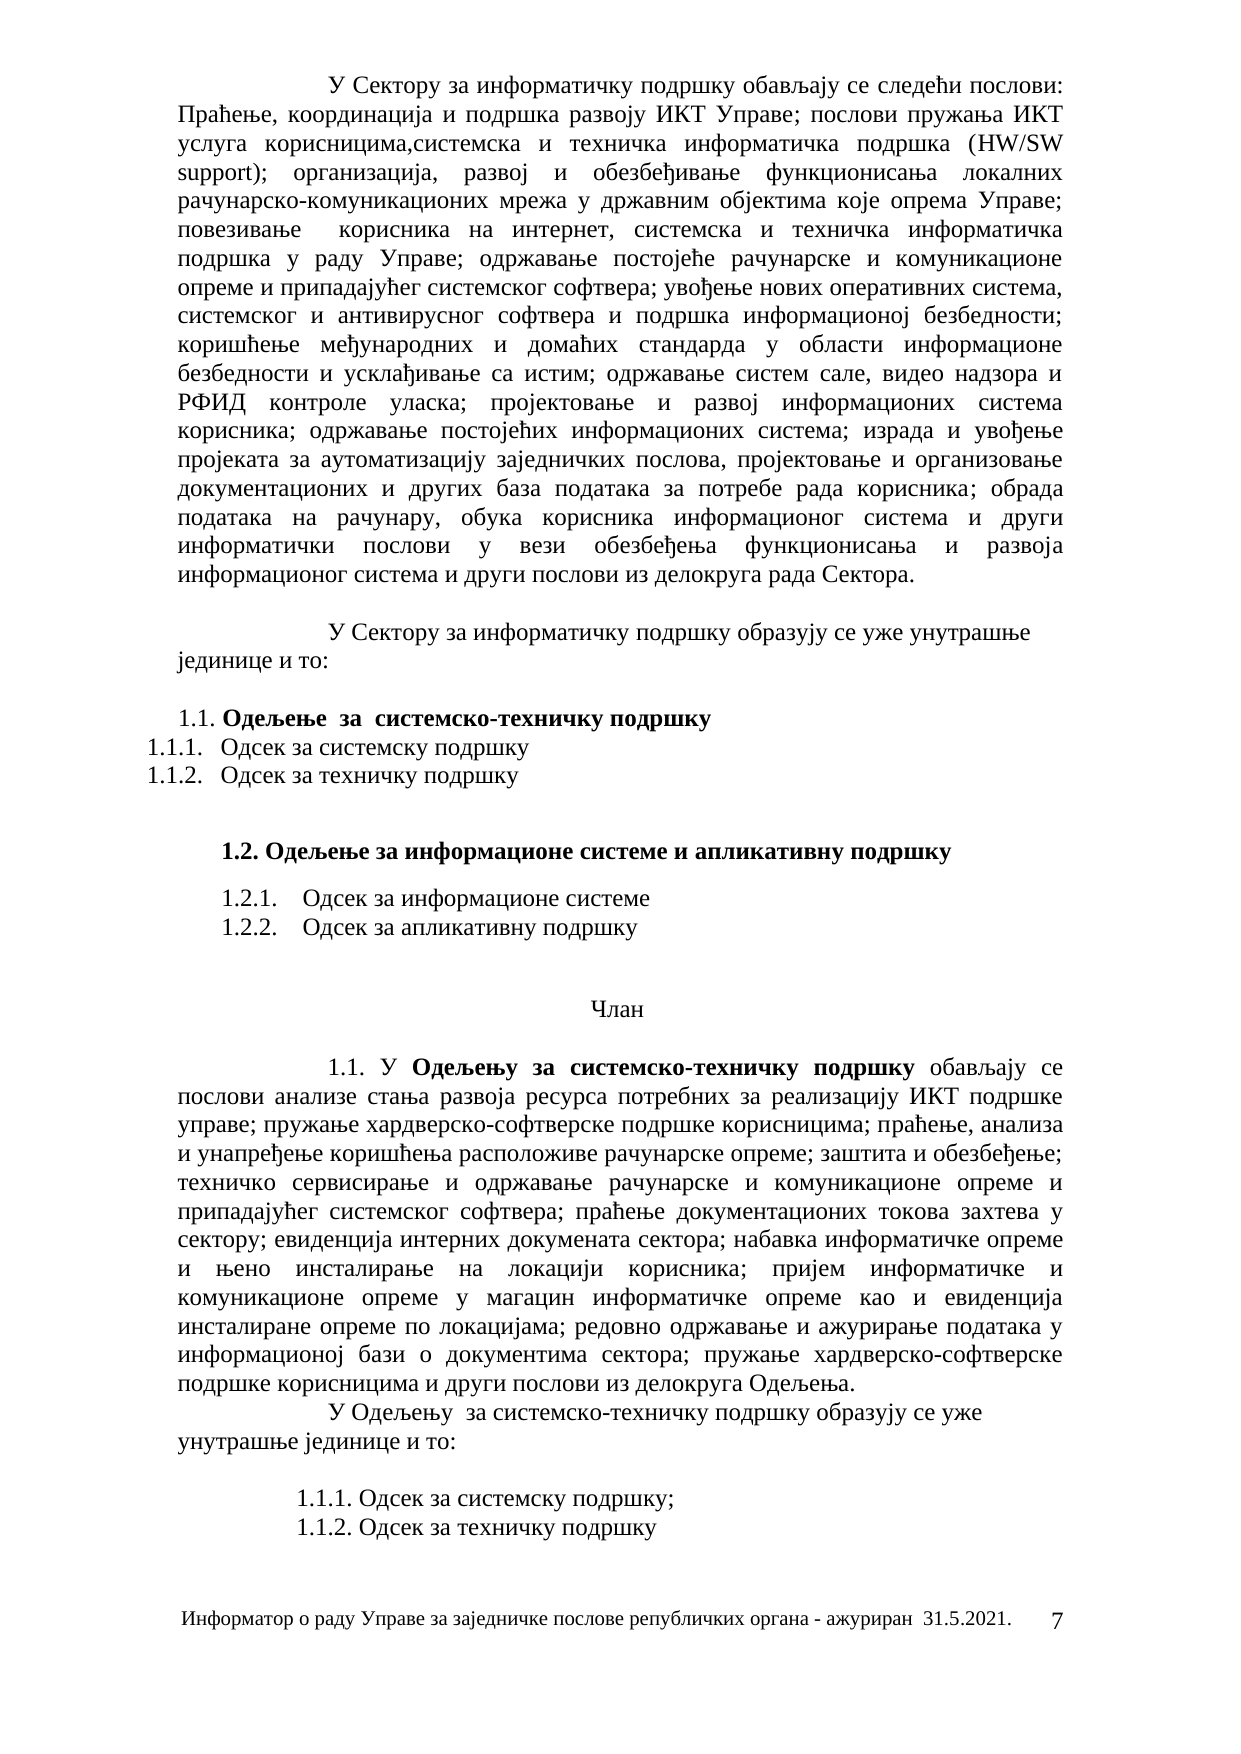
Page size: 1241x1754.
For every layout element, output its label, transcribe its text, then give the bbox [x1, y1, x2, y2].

text 1.2. Одељење за информационе системе и апликативну подршку [177, 836, 1063, 865]
text 1.1.2. Одсек за техничку подршку [296, 1512, 1063, 1541]
text У Сектору за информатичку подршку образују се уже унутрашње јединице и то: [177, 617, 1063, 674]
text 1.2.2. Одсек за апликативну подршку [177, 912, 1063, 941]
text У Одељењу за системско-техничку подршку образују се уже унутрашње јединице и то: [177, 1397, 1063, 1454]
list Одсек за системску подршку [147, 732, 1063, 760]
text 1.1.1. Одсек за системску подршку; [296, 1483, 1063, 1512]
text Члан [177, 994, 1063, 1023]
list Одсек за техничку подршку [147, 760, 1063, 789]
text 1.1. У Одељењу за системско-техничку подршку обављају се послови анализе стања развоја ресурса потребних за реализацију ИКТ подршке управе; пружање хардверско-софтверске подршке корисницима; праћење, анализа и унапређење коришћења расположиве рачунарске опреме; заштита и обезбеђење; техничко сервисирање и одржавање рачунарске и комуникационе опреме и припадајућег системског софтвера; праћење документационих токова захтева у сектору; евиденција интерних докумената сектора; набавка информатичке опреме и њено инсталирање на локацији корисника; пријем информатичке и комуникационе опреме у магацин информатичке опреме као и евиденција инсталиране опреме по локацијама; редовно одржавање и ажурирање података у информационој бази о документима сектора; пружање хардверско-софтверске подршке корисницима и други послови из делокруга Одељења. [177, 1052, 1063, 1397]
list Одељење за системско-техничку подршку [177, 703, 1063, 732]
text У Сектору за информатичку подршку обављају се следећи послови: Праћење, координација и подршка развоју ИКТ Управе; послови пружања ИКТ услуга корисницима,системска и техничка информатичка подршка (HW/SW support); организација, развој и обезбеђивање функционисања локалних рачунарско-комуникационих мрежа у државним објектима које опрема Управе; повезивање корисника на интернет, системска и техничка информатичка подршка у раду Управе; одржавање постојеће рачунарске и комуникационе опреме и припадајућег системског софтвера; увођење нових оперативних система, системског и антивирусног софтвера и подршка информационој безбедности; коришћење међународних и домаћих стандарда у области информационе безбедности и усклађивање са истим; одржавање систем сале, видео надзора и РФИД контроле уласка; пројектовање и развој информационих система корисника; одржавање постојећих информационих система; израда и увођење пројеката за аутоматизацију заједничких послова, пројектовање и организовање документационих и других база података за потребе рада корисника; обрада података на рачунару, обука корисника информационог система и други информатички послови у вези обезбеђења функционисања и развоја информационог система и други послови из делокруга рада Сектора. [177, 70, 1063, 588]
text 1.2.1. Одсек за информационе системе [221, 883, 1063, 912]
